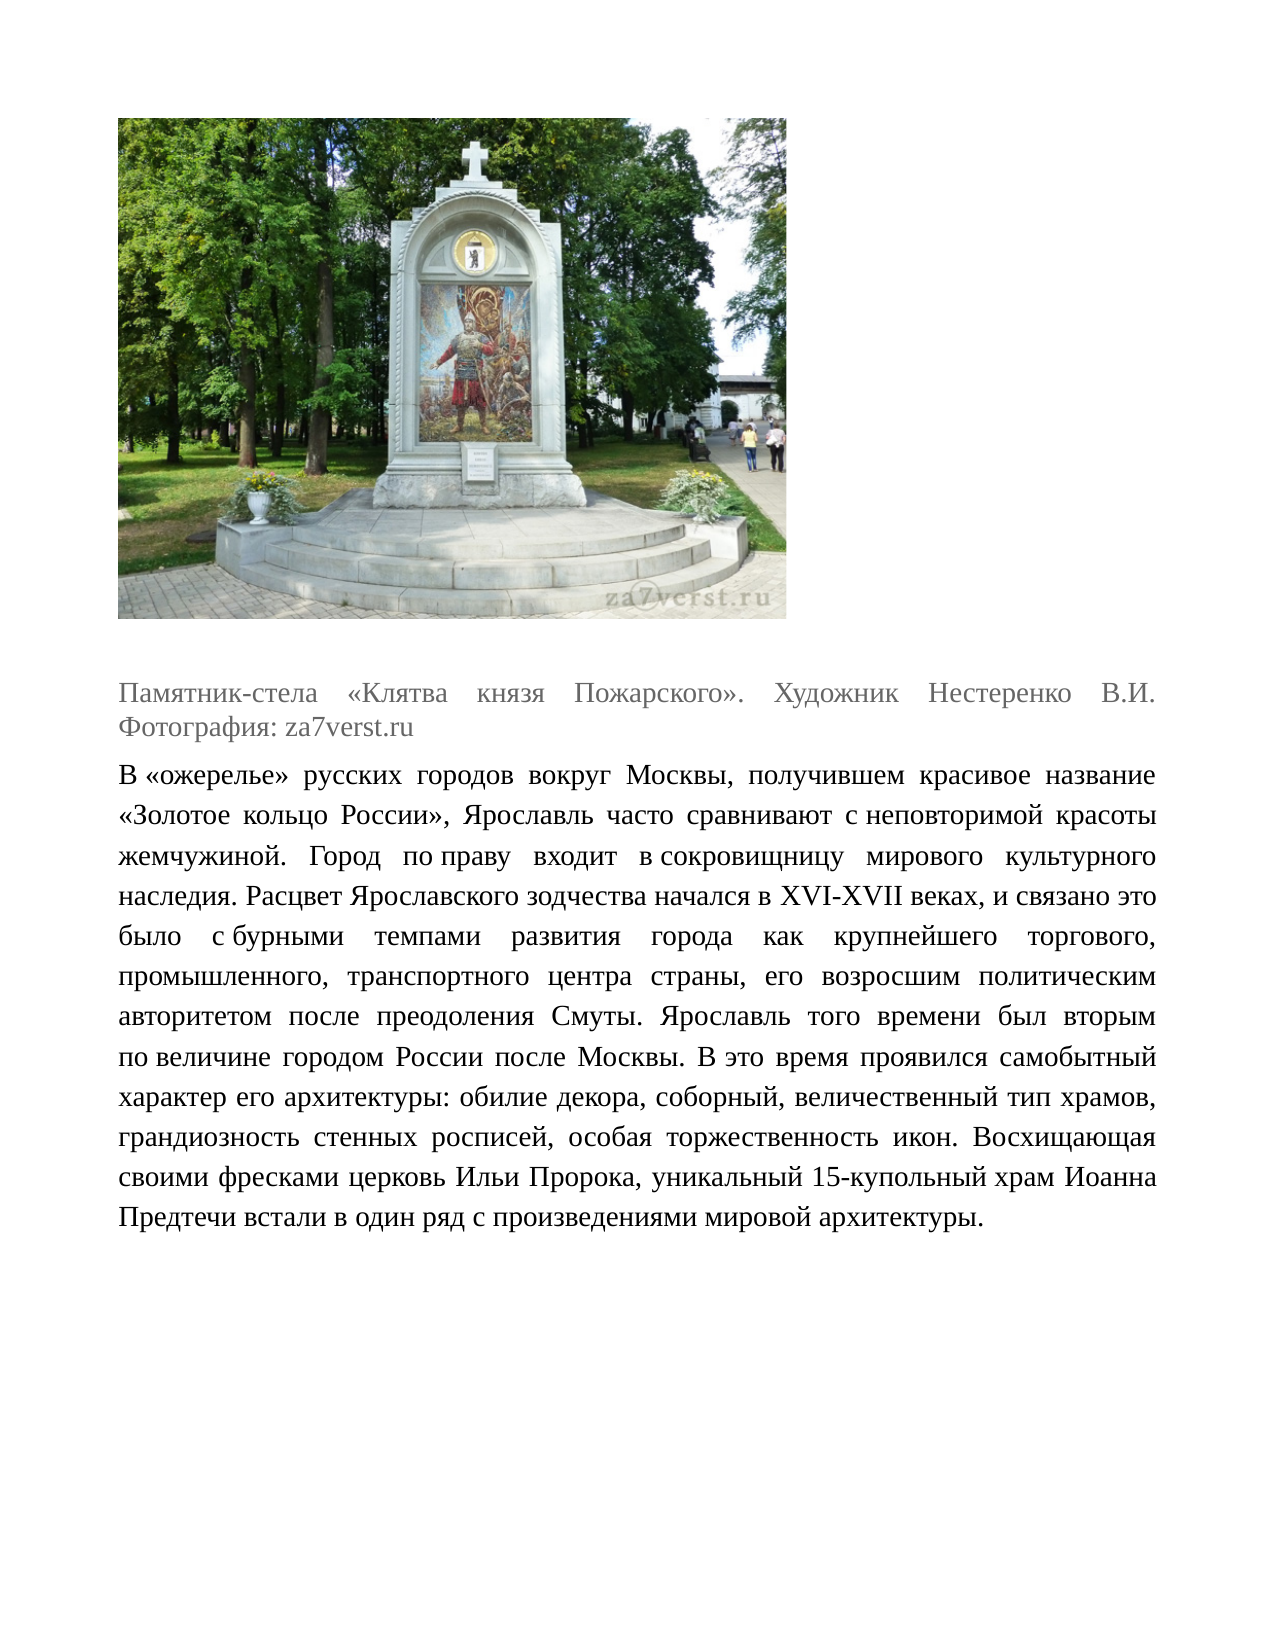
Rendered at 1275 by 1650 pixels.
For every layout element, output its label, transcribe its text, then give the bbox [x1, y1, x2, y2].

picture [118, 118, 787, 619]
text В «ожерелье» русских городов вокруг Москвы, получившем красивое название «Золотое кольцо России», Ярославль часто сравнивают с неповторимой красоты жемчужиной. Город по праву входит в сокровищницу мирового культурного наследия. Расцвет Ярославского зодчества начался в XVI-XVII веках, и связано это было с бурными темпами развития города как крупнейшего торгового, промышленного, транспортного центра страны, его возросшим политическим авторитетом после преодоления Смуты. Ярославль того времени был вторым по величине городом России после Москвы. В это время проявился самобытный характер его архитектуры: обилие декора, соборный, величественный тип храмов, грандиозность стенных росписей, особая торжественность икон. Восхищающая своими фресками церковь Ильи Пророка, уникальный 15-купольный храм Иоанна Предтечи встали в один ряд с произведениями мировой архитектуры. [118, 757, 1157, 1233]
text Памятник-стела «Клятва князя Пожарского». Художник Нестеренко В.И. Фотография: za7verst.ru [118, 676, 1157, 743]
